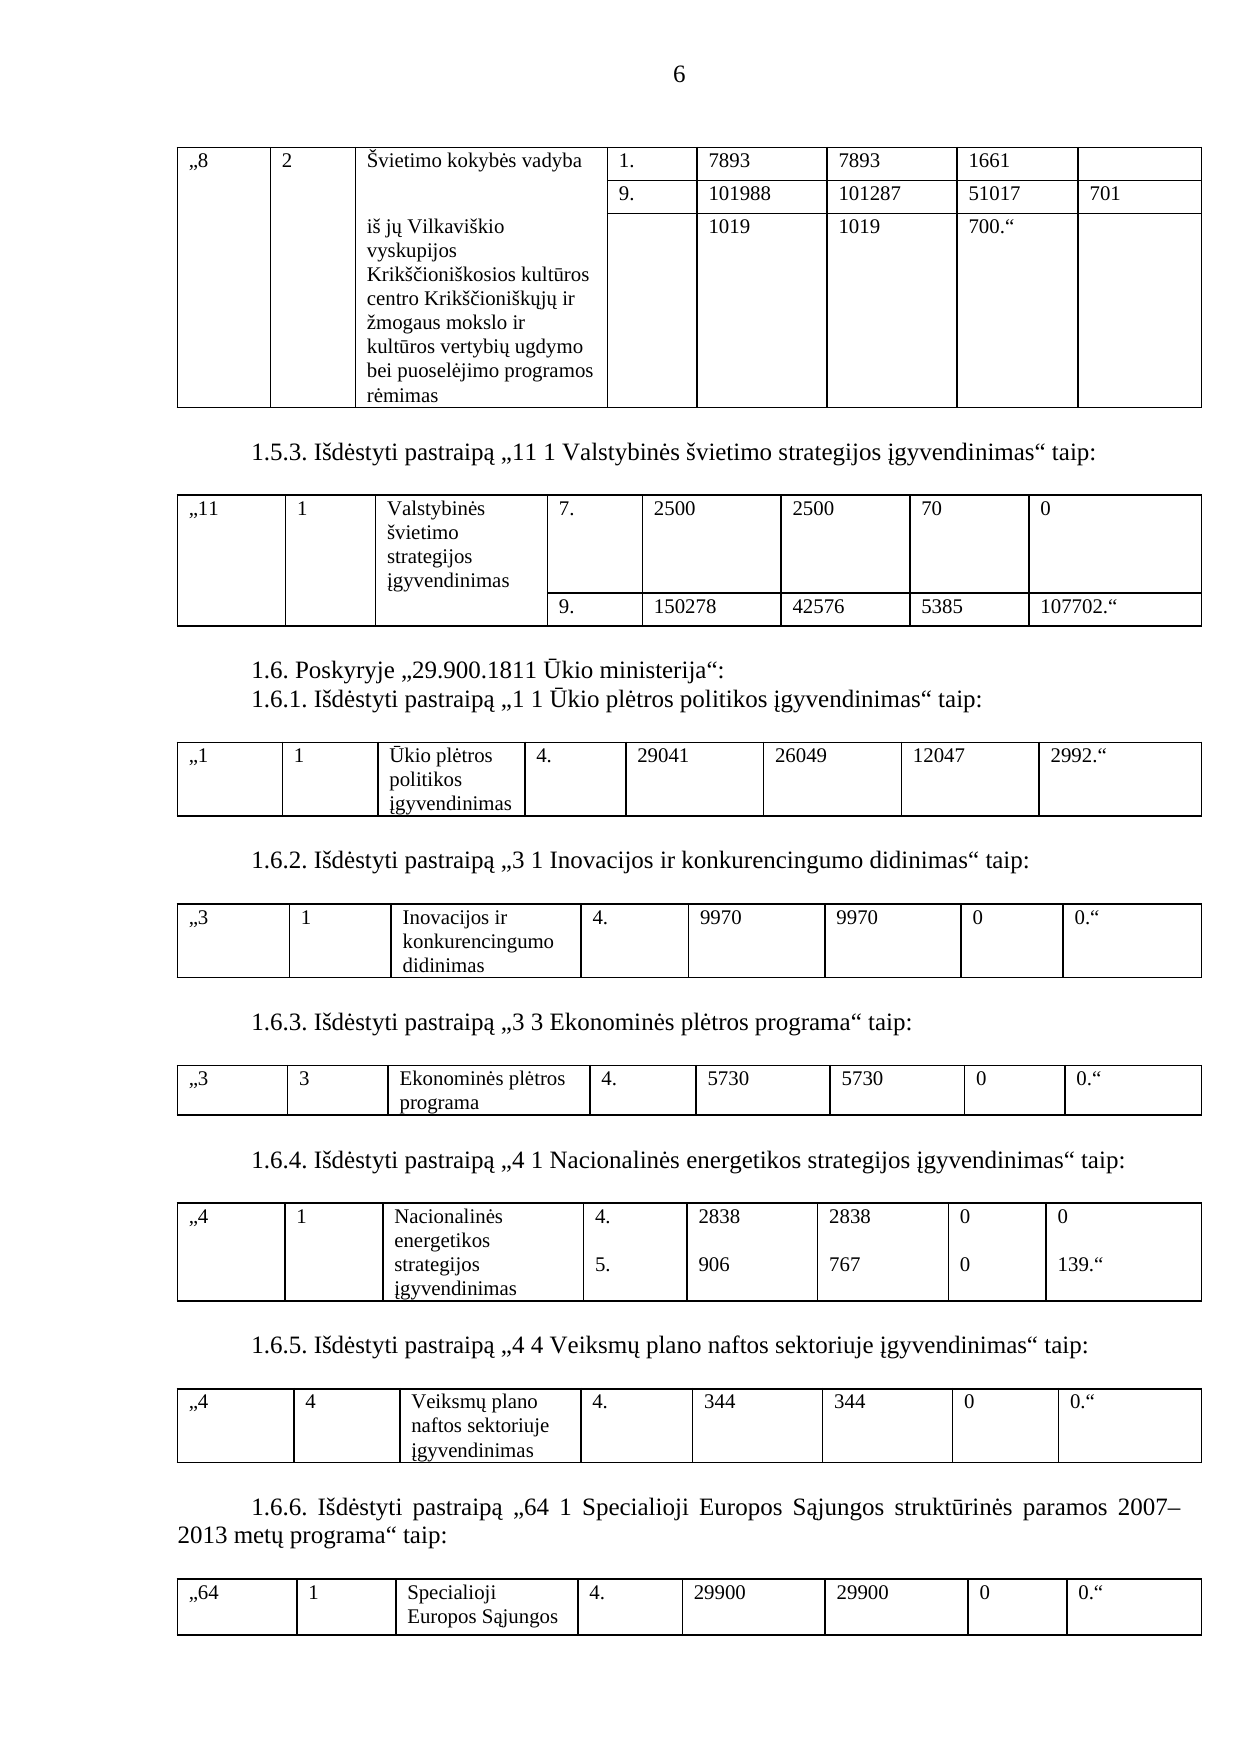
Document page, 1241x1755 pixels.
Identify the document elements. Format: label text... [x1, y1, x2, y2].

table_cell 9. [548, 594, 642, 625]
table_header 9970 [826, 905, 960, 977]
table_header Ekonominės plėtros programa [389, 1066, 589, 1114]
text 1.6.5. Išdėstyti pastraipą „4 4 Veiksmų plano naftos sektoriuje įgyvendinimas“ taip: [177, 1330, 1181, 1359]
table_cell 1019 [828, 214, 956, 407]
table_header 1 [290, 905, 390, 977]
table_header 0.“ [1066, 1066, 1201, 1114]
table_cell 5385 [911, 594, 1028, 625]
table_header 4. [582, 905, 688, 977]
table_header 1 [283, 743, 377, 815]
table_cell 42576 [782, 594, 909, 625]
table_cell 101287 [828, 181, 956, 212]
table_header 4. [579, 1580, 682, 1634]
table_header 7. [548, 496, 642, 592]
table_header 0 139.“ [1047, 1204, 1201, 1300]
table_header 2992.“ [1040, 743, 1201, 815]
table_header 0.“ [1059, 1390, 1201, 1462]
table_header Nacionalinės energetikos strategijos įgyvendinimas [384, 1204, 583, 1300]
table_header „8 [178, 148, 270, 180]
table_header 0 [965, 1066, 1064, 1114]
table_cell 101988 [698, 181, 826, 212]
table_header 2500 [643, 496, 780, 592]
table_header „64 [178, 1580, 296, 1634]
table_cell 107702.“ [1030, 594, 1201, 625]
table_header 1 [286, 1204, 382, 1300]
text 1.5.3. Išdėstyti pastraipą „11 1 Valstybinės švietimo strategijos įgyvendinimas“ taip: [177, 437, 1181, 466]
table_cell [178, 180, 270, 212]
table_header Švietimo kokybės vadyba [356, 148, 607, 180]
table_header Inovacijos ir konkurencingumo didinimas [392, 905, 580, 977]
table_cell [1079, 214, 1201, 407]
table_cell [376, 592, 547, 625]
table_header Ūkio plėtros politikos įgyvendinimas [379, 743, 524, 815]
table_header Valstybinės švietimo strategijos įgyvendinimas [376, 496, 547, 592]
table_header 4. 5. [584, 1204, 686, 1300]
table_header 4 [295, 1390, 399, 1462]
table_header 26049 [764, 743, 901, 815]
table_cell 9. [608, 181, 696, 212]
table_header [1079, 148, 1201, 180]
table_header 344 [693, 1390, 822, 1462]
table_header 5730 [831, 1066, 964, 1114]
table_cell [271, 180, 355, 212]
table_header „11 [178, 496, 285, 592]
table_header 5730 [697, 1066, 829, 1114]
table_header 0 0 [949, 1204, 1045, 1300]
table_header 2 [271, 148, 355, 180]
text 1.6.2. Išdėstyti pastraipą „3 1 Inovacijos ir konkurencingumo didinimas“ taip: [177, 846, 1181, 874]
table_header 1. [608, 148, 696, 180]
table_header 2500 [782, 496, 909, 592]
table_header 0.“ [1068, 1580, 1201, 1634]
table_header 4. [582, 1390, 692, 1462]
table_cell [356, 180, 607, 212]
table_cell [286, 592, 375, 625]
table_cell [271, 213, 355, 407]
table_header 9970 [689, 905, 824, 977]
table_header 12047 [902, 743, 1038, 815]
table_header Specialioji Europos Sąjungos [397, 1580, 577, 1634]
table_cell 701 [1079, 181, 1201, 212]
table_header 4. [591, 1066, 695, 1114]
table_header 344 [823, 1390, 952, 1462]
text 1.6.3. Išdėstyti pastraipą „3 3 Ekonominės plėtros programa“ taip: [177, 1007, 1181, 1036]
table_header 0 [962, 905, 1062, 977]
table_header 29900 [826, 1580, 967, 1634]
table_cell [178, 592, 285, 625]
table_header „3 [178, 905, 289, 977]
table_cell [608, 214, 696, 407]
text 1.6.6. Išdėstyti pastraipą „64 1 Specialioji Europos Sąjungos struktūrinės paramos 2007–2013 metų programa“ taip: [177, 1492, 1181, 1549]
text 1.6. Poskyryje „29.900.1811 Ūkio ministerija“: [177, 655, 1181, 684]
table_header 29041 [627, 743, 763, 815]
table_header 0 [953, 1390, 1058, 1462]
table_header 0 [969, 1580, 1066, 1634]
text 1.6.4. Išdėstyti pastraipą „4 1 Nacionalinės energetikos strategijos įgyvendinimas“ taip: [177, 1145, 1181, 1173]
table_header „4 [178, 1204, 284, 1300]
table_header „4 [178, 1390, 293, 1462]
table_header „1 [178, 743, 282, 815]
table_cell 51017 [958, 181, 1077, 212]
table_header 0.“ [1064, 905, 1201, 977]
table_header 1 [298, 1580, 395, 1634]
text 1.6.1. Išdėstyti pastraipą „1 1 Ūkio plėtros politikos įgyvendinimas“ taip: [177, 684, 1181, 713]
table_header 4. [526, 743, 625, 815]
table_header 7893 [698, 148, 826, 180]
table_cell 700.“ [958, 214, 1077, 407]
table_header 2838 906 [688, 1204, 817, 1300]
table_header Veiksmų plano naftos sektoriuje įgyvendinimas [401, 1390, 580, 1462]
table_cell 1019 [698, 214, 826, 407]
table_header 0 [1030, 496, 1201, 592]
table_cell iš jų Vilkaviškio vyskupijos Krikščioniškosios kultūros centro Krikščioniškųjų ir žmogaus mokslo ir kultūros vertybių ugdymo bei puoselėjimo programos rėmimas [356, 213, 607, 407]
table_header 70 [911, 496, 1028, 592]
table_cell 150278 [643, 594, 780, 625]
table_header 7893 [828, 148, 956, 180]
table_header 3 [288, 1066, 387, 1114]
table_header 2838 767 [818, 1204, 948, 1300]
table_header „3 [178, 1066, 287, 1114]
table_header 29900 [683, 1580, 824, 1634]
table_header 1 [286, 496, 375, 592]
table_header 1661 [958, 148, 1077, 180]
table_cell [178, 213, 270, 407]
